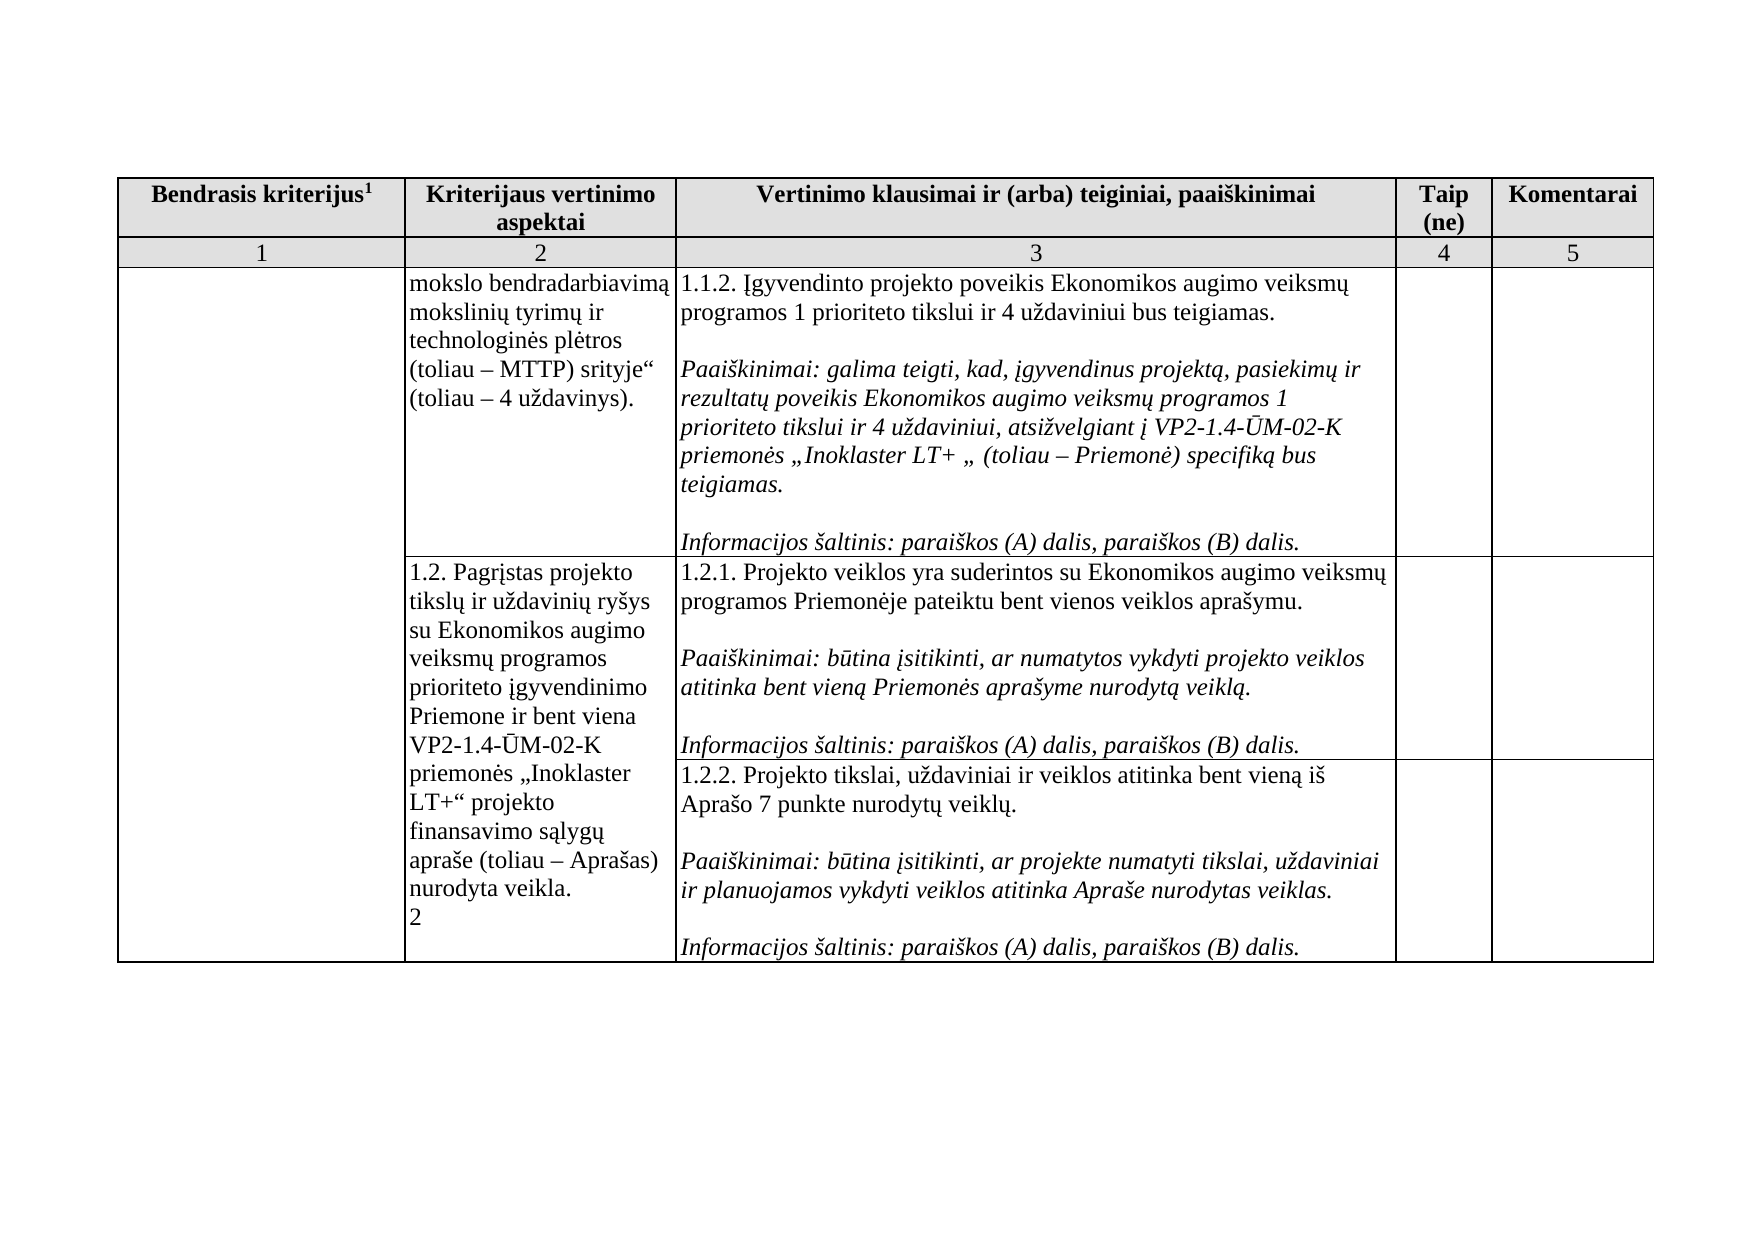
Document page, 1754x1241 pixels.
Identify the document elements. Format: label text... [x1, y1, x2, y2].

table_cell [119, 268, 404, 961]
table_header Bendrasis kriterijus1 [119, 179, 404, 236]
table_cell mokslo bendradarbiavimą mokslinių tyrimų ir technologinės plėtros (toliau – MTTP) srityje“ (toliau – 4 uždavinys). [406, 268, 675, 556]
table_cell 4 [1397, 238, 1491, 267]
table_cell [1397, 557, 1491, 758]
table_header Komentarai [1493, 179, 1653, 236]
table_cell 3 [677, 238, 1395, 267]
table_cell 1.2.2. Projekto tikslai, uždaviniai ir veiklos atitinka bent vieną iš Aprašo 7 punkte nurodytų veiklų. Paaiškinimai: būtina įsitikinti, ar projekte numatyti tikslai, uždaviniai ir planuojamos vykdyti veiklos atitinka Apraše nurodytas veiklas. Informacijos šaltinis: paraiškos (A) dalis, paraiškos (B) dalis. [677, 760, 1395, 961]
table_header Kriterijaus vertinimo aspektai [406, 179, 675, 236]
table_cell [1493, 268, 1653, 556]
table_cell 2 [406, 238, 675, 267]
table_cell 1.1.2. Įgyvendinto projekto poveikis Ekonomikos augimo veiksmų programos 1 prioriteto tikslui ir 4 uždaviniui bus teigiamas. Paaiškinimai: galima teigti, kad, įgyvendinus projektą, pasiekimų ir rezultatų poveikis Ekonomikos augimo veiksmų programos 1 prioriteto tikslui ir 4 uždaviniui, atsižvelgiant į VP2-1.4-ŪM-02-K priemonės „Inoklaster LT+ „ (toliau – Priemonė) specifiką bus teigiamas. Informacijos šaltinis: paraiškos (A) dalis, paraiškos (B) dalis. [677, 268, 1395, 556]
table_header Vertinimo klausimai ir (arba) teiginiai, paaiškinimai [677, 179, 1395, 236]
table_header Taip (ne) [1397, 179, 1491, 236]
table_cell 1.2. Pagrįstas projekto tikslų ir uždavinių ryšys su Ekonomikos augimo veiksmų programos prioriteto įgyvendinimo Priemone ir bent viena VP2-1.4-ŪM-02-K priemonės „Inoklaster LT+“ projekto finansavimo sąlygų apraše (toliau – Aprašas) nurodyta veikla. 2 [406, 557, 675, 961]
table_cell 1 [119, 238, 404, 267]
table_cell [1397, 268, 1491, 556]
table_cell [1493, 557, 1653, 758]
table_cell [1397, 760, 1491, 961]
table_cell 1.2.1. Projekto veiklos yra suderintos su Ekonomikos augimo veiksmų programos Priemonėje pateiktu bent vienos veiklos aprašymu. Paaiškinimai: būtina įsitikinti, ar numatytos vykdyti projekto veiklos atitinka bent vieną Priemonės aprašyme nurodytą veiklą. Informacijos šaltinis: paraiškos (A) dalis, paraiškos (B) dalis. [677, 557, 1395, 758]
table_cell [1493, 760, 1653, 961]
table_cell 5 [1493, 238, 1653, 267]
